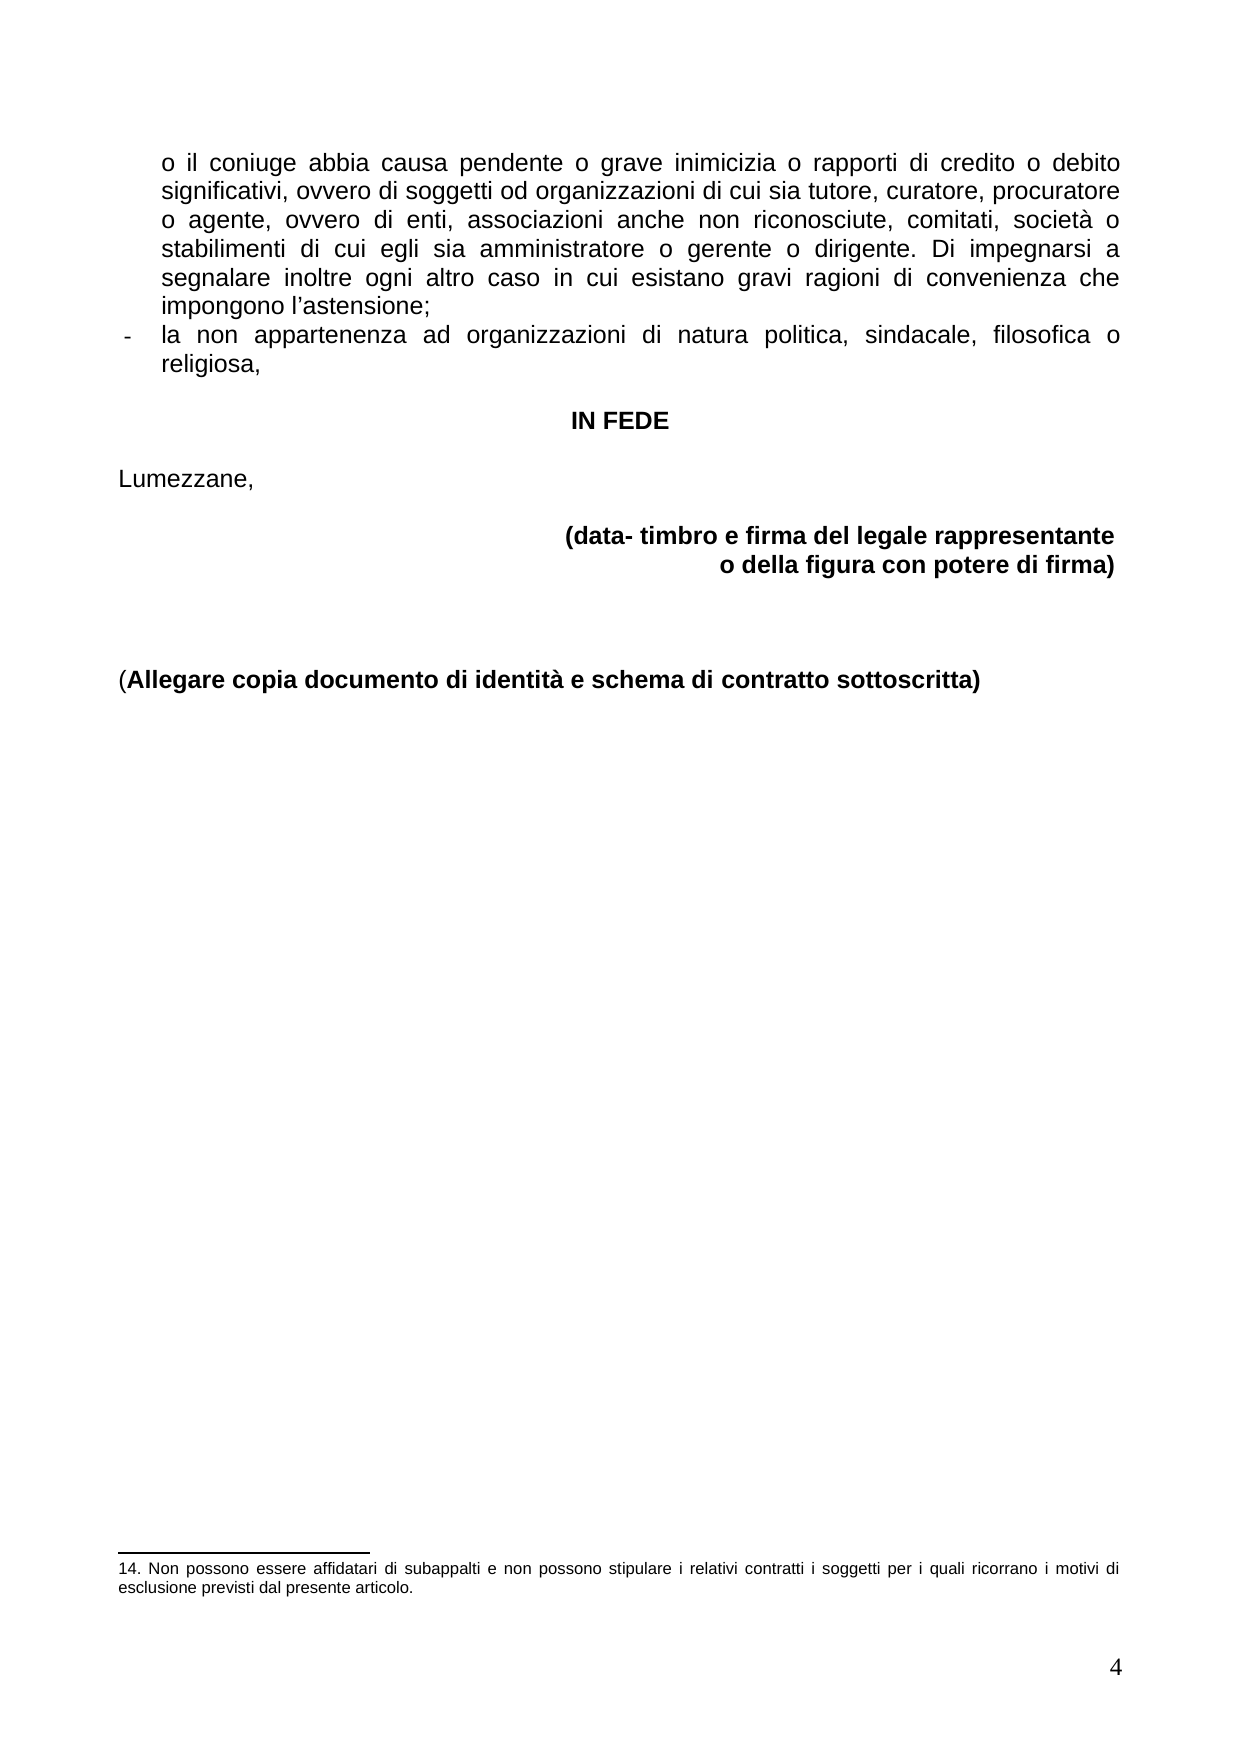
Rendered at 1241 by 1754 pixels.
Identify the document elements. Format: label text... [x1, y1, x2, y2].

text (data- timbro e firma del legale rappresentante [118, 521, 1122, 550]
text o della figura con potere di firma) [118, 550, 1122, 579]
text Lumezzane, [118, 464, 1122, 493]
list o il coniuge abbia causa pendente o grave inimicizia o rapporti di credito o debito significativi, ovvero di soggetti od organizzazioni di cui sia tutore, curatore, procuratore o agente, ovvero di enti, associazioni anche non riconosciute, comitati, società o stabilimenti di cui egli sia amministratore o gerente o dirigente. Di impegnarsi a segnalare inoltre ogni altro caso in cui esistano gravi ragioni di convenienza che impongono l’astensione; [123, 148, 1122, 320]
text (Allegare copia documento di identità e schema di contratto sottoscritta) [118, 665, 1122, 694]
list la non appartenenza ad organizzazioni di natura politica, sindacale, filosofica o religiosa, [123, 320, 1122, 378]
list 14. Non possono essere affidatari di subappalti e non possono stipulare i relativi contratti i soggetti per i quali ricorrano i motivi di esclusione previsti dal presente articolo. [118, 1559, 1122, 1597]
subtitle IN FEDE [118, 406, 1122, 435]
